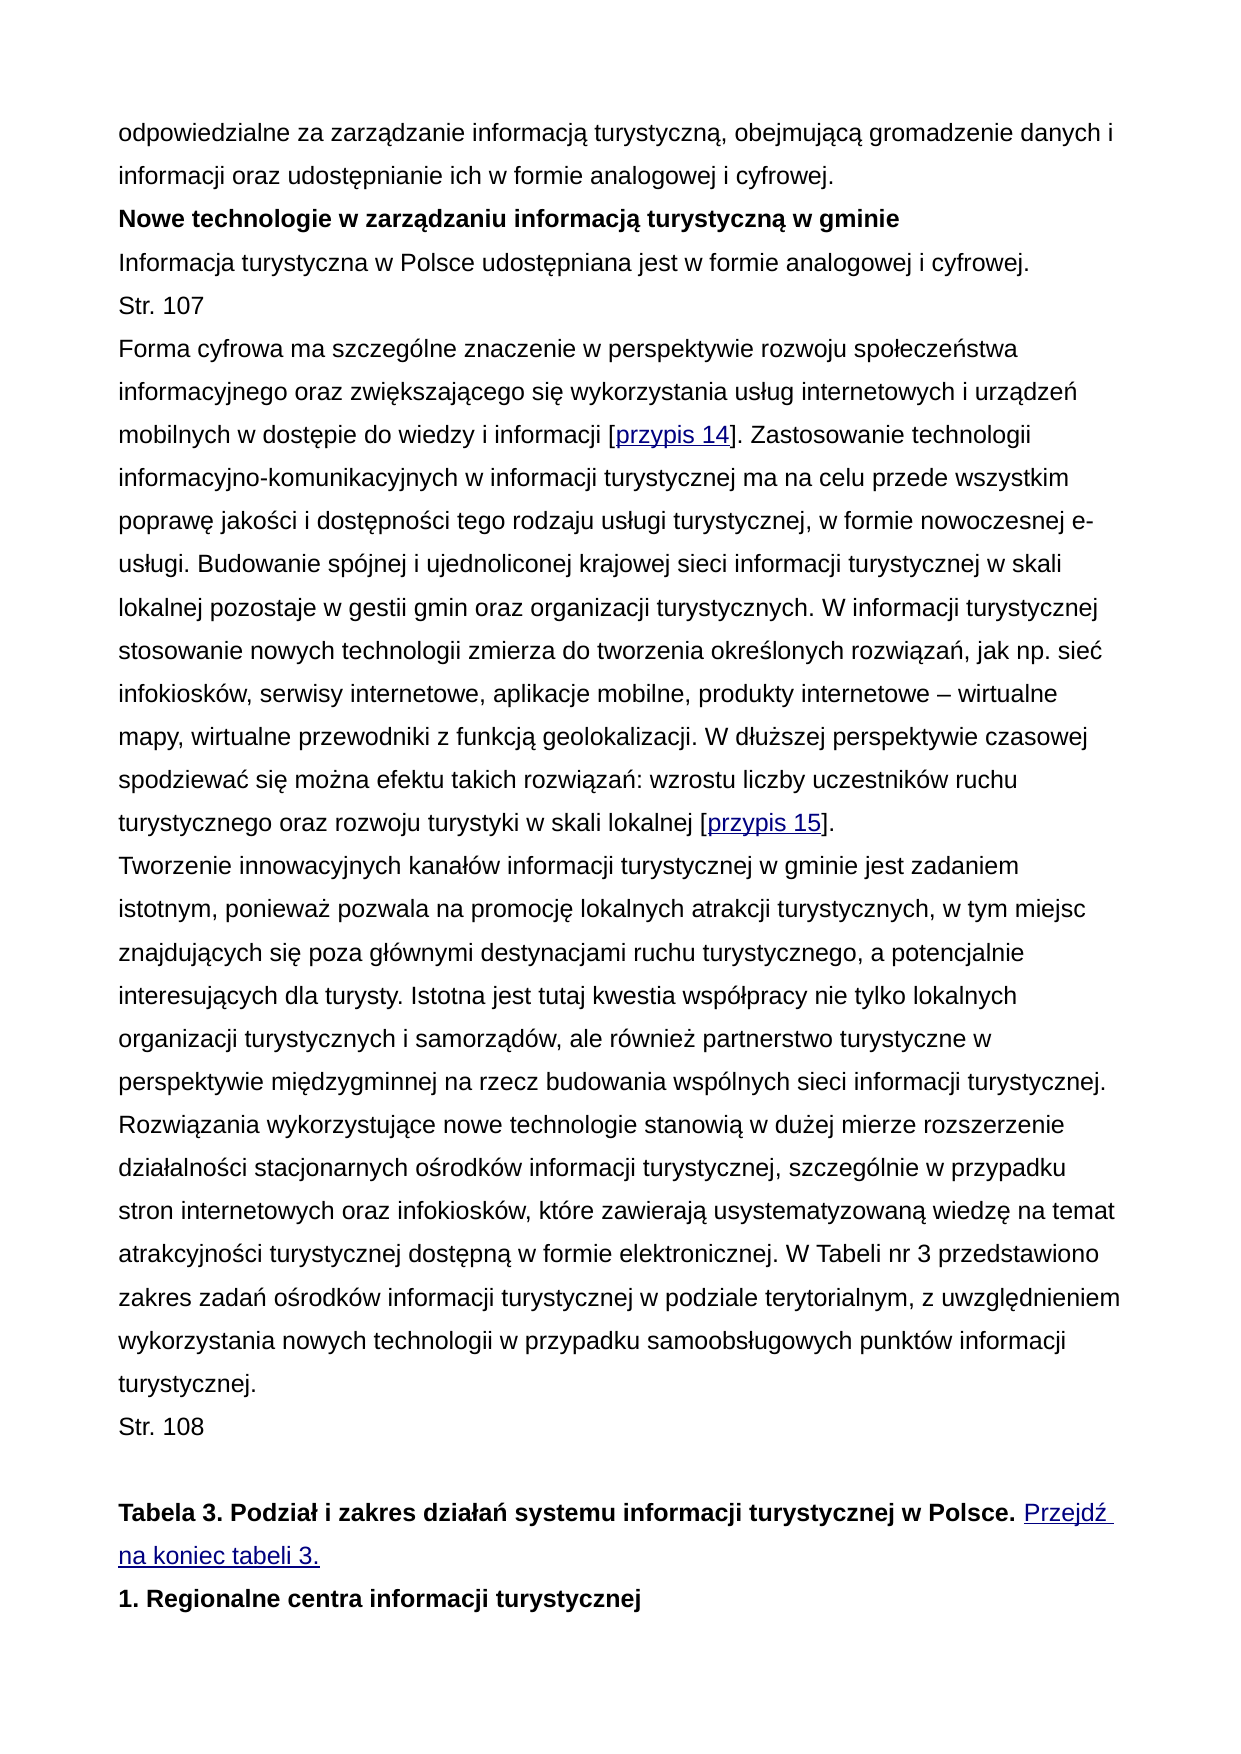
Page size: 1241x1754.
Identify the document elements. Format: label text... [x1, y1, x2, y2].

text 1. Regionalne centra informacji turystycznej [118, 1584, 1122, 1613]
text Tabela 3. Podział i zakres działań systemu informacji turystycznej w Polsce. Przejdź na koniec tabeli 3. [118, 1498, 1122, 1570]
text Str. 108 [118, 1412, 1122, 1441]
text Tworzenie innowacyjnych kanałów informacji turystycznej w gminie jest zadaniem istotnym, ponieważ pozwala na promocję lokalnych atrakcji turystycznych, w tym miejsc znajdujących się poza głównymi destynacjami ruchu turystycznego, a potencjalnie interesujących dla turysty. Istotna jest tutaj kwestia współpracy nie tylko lokalnych organizacji turystycznych i samorządów, ale również partnerstwo turystyczne w perspektywie międzygminnej na rzecz budowania wspólnych sieci informacji turystycznej. [118, 851, 1122, 1096]
text Rozwiązania wykorzystujące nowe technologie stanowią w dużej mierze rozszerzenie działalności stacjonarnych ośrodków informacji turystycznej, szczególnie w przypadku stron internetowych oraz infokiosków, które zawierają usystematyzowaną wiedzę na temat atrakcyjności turystycznej dostępną w formie elektronicznej. W Tabeli nr 3 przedstawiono zakres zadań ośrodków informacji turystycznej w podziale terytorialnym, z uwzględnieniem wykorzystania nowych technologii w przypadku samoobsługowych punktów informacji turystycznej. [118, 1110, 1122, 1397]
text Informacja turystyczna w Polsce udostępniana jest w formie analogowej i cyfrowej. [118, 247, 1122, 276]
subtitle Nowe technologie w zarządzaniu informacją turystyczną w gminie [118, 204, 1122, 233]
text Forma cyfrowa ma szczególne znaczenie w perspektywie rozwoju społeczeństwa informacyjnego oraz zwiększającego się wykorzystania usług internetowych i urządzeń mobilnych w dostępie do wiedzy i informacji [przypis 14]. Zastosowanie technologii informacyjno-komunikacyjnych w informacji turystycznej ma na celu przede wszystkim poprawę jakości i dostępności tego rodzaju usługi turystycznej, w formie nowoczesnej e-usługi. Budowanie spójnej i ujednoliconej krajowej sieci informacji turystycznej w skali lokalnej pozostaje w gestii gmin oraz organizacji turystycznych. W informacji turystycznej stosowanie nowych technologii zmierza do tworzenia określonych rozwiązań, jak np. sieć infokiosków, serwisy internetowe, aplikacje mobilne, produkty internetowe – wirtualne mapy, wirtualne przewodniki z funkcją geolokalizacji. W dłuższej perspektywie czasowej spodziewać się można efektu takich rozwiązań: wzrostu liczby uczestników ruchu turystycznego oraz rozwoju turystyki w skali lokalnej [przypis 15]. [118, 334, 1122, 837]
text Str. 107 [118, 291, 1122, 319]
text odpowiedzialne za zarządzanie informacją turystyczną, obejmującą gromadzenie danych i informacji oraz udostępnianie ich w formie analogowej i cyfrowej. [118, 118, 1122, 190]
